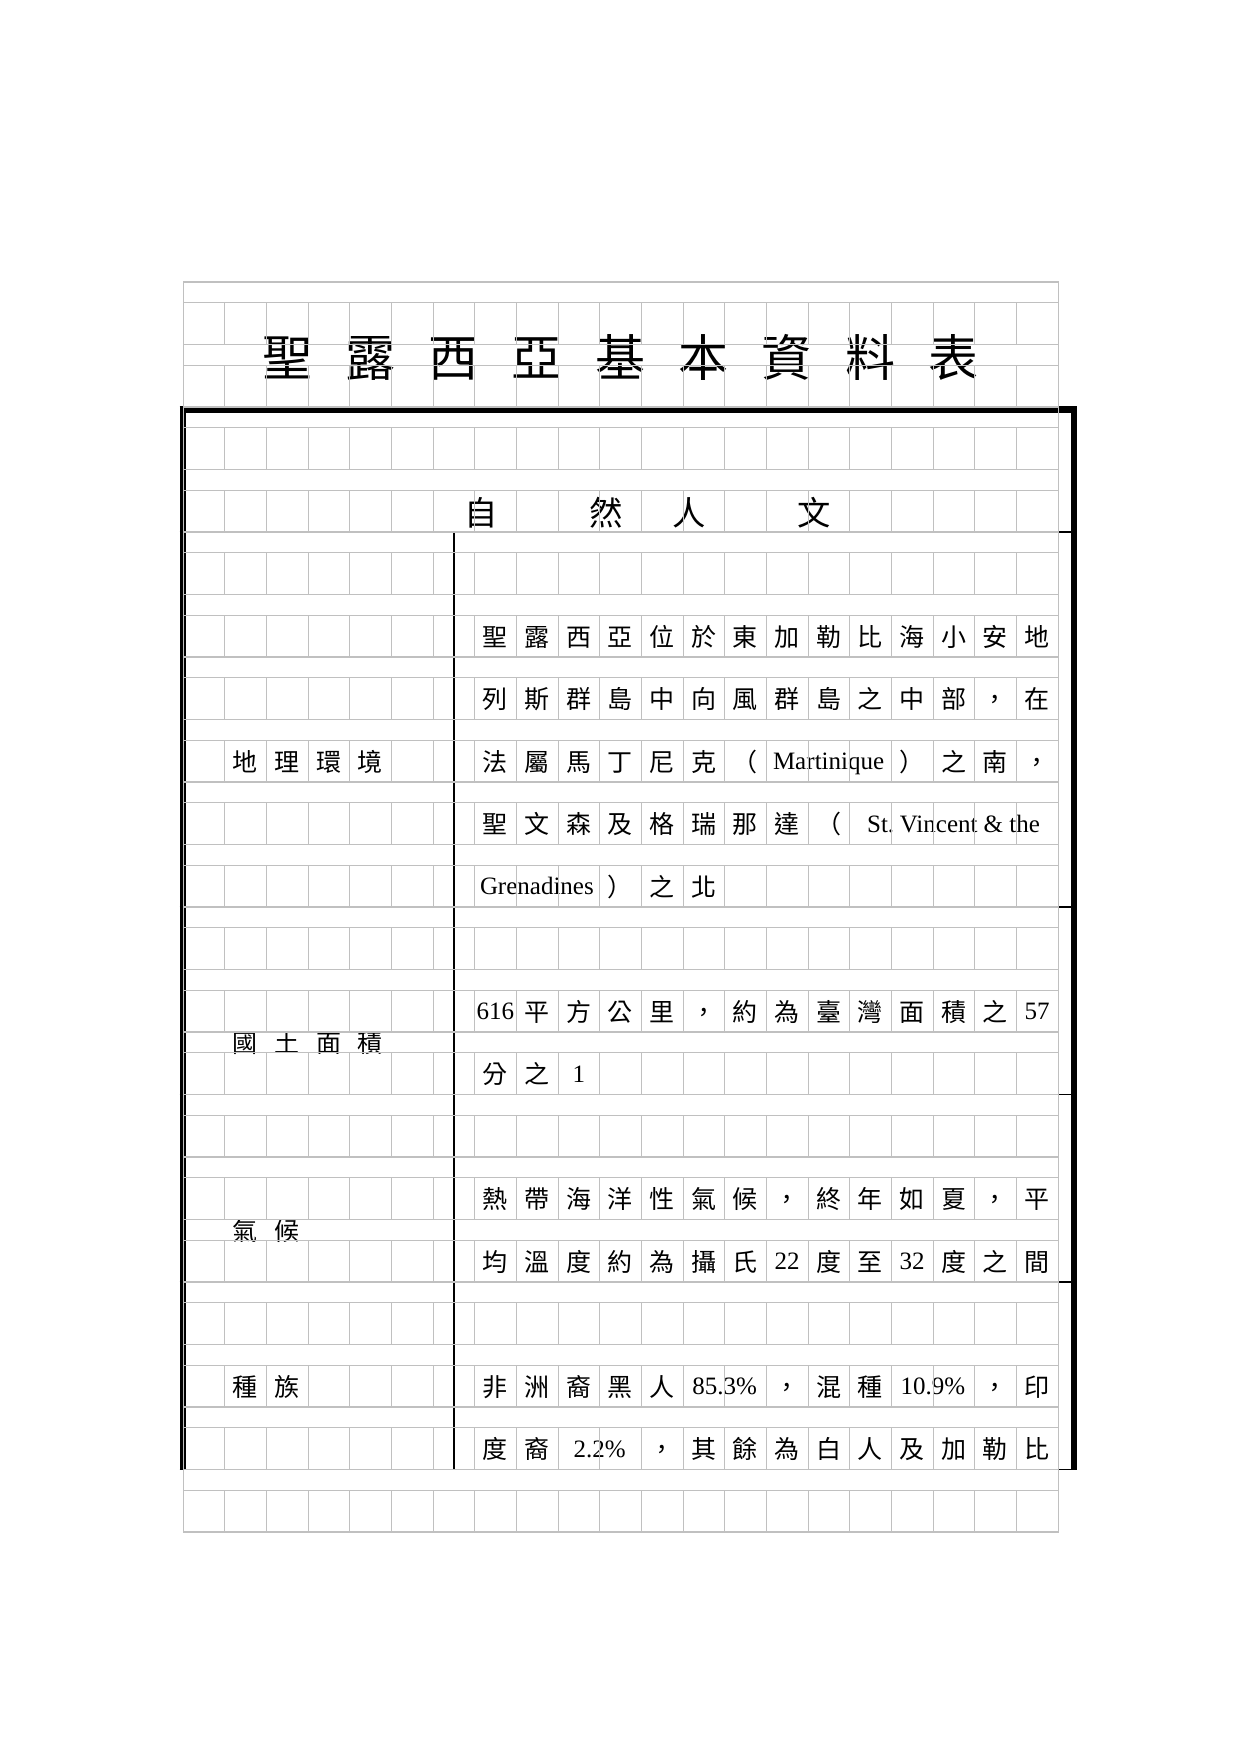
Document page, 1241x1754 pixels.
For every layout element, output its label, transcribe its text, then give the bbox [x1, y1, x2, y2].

table_cell 氣候 [267, 1241, 308, 1281]
table_cell [392, 1428, 433, 1469]
table_cell [975, 928, 1016, 969]
table_header 自 然 人 文 [892, 491, 933, 531]
table_cell [850, 928, 891, 969]
table_cell [267, 678, 308, 719]
table_cell 國土面積 [186, 991, 224, 1031]
table_cell 之 [517, 1053, 558, 1094]
text 聖露西亞基本資料表 [955, 345, 1058, 365]
table_cell 非洲裔黑人85.3%，混種10.9%，印度裔2.2%，其餘為白人及加勒比人約1.7%（2010） [600, 1428, 641, 1469]
table_cell [186, 741, 224, 781]
table_cell 國土面積 [309, 928, 349, 969]
text 聖露西亞基本資料表 [517, 303, 558, 344]
table_cell [455, 1095, 1058, 1115]
table_cell 非洲裔黑人85.3%，混種10.9%，印度裔2.2%，其餘為白人及加勒比人約1.7%（2010） [684, 1428, 724, 1469]
table_cell [267, 803, 308, 844]
table_cell [350, 553, 391, 594]
table_cell [309, 1366, 349, 1406]
table_cell [392, 741, 433, 781]
table_cell 非洲裔黑人85.3%，混種10.9%，印度裔2.2%，其餘為白人及加勒比人約1.7%（2010） [684, 1366, 724, 1406]
table_cell [225, 866, 266, 906]
text 聖露西亞基本資料表 [975, 366, 1016, 406]
table_cell 氣候 [186, 1158, 453, 1177]
text 聖露西亞基本資料表 [184, 303, 224, 344]
table_cell 至 [850, 1241, 891, 1281]
table_cell 面 [892, 991, 933, 1031]
table_cell 度 [559, 1241, 599, 1281]
table_cell 氣候 [392, 1116, 433, 1156]
table_header 自 然 人 文 [559, 428, 599, 469]
table_cell 1 [559, 1053, 599, 1094]
table_cell 地 [225, 741, 266, 781]
table_cell [267, 616, 308, 656]
table_cell 氣候 [309, 1116, 349, 1156]
table_cell [892, 1053, 933, 1094]
table_cell 環 [309, 741, 349, 781]
table_cell [186, 1345, 453, 1365]
table_cell 終 [809, 1178, 849, 1219]
table_cell 氣候 [186, 1116, 224, 1156]
table_cell [309, 616, 349, 656]
table_header 自 然 人 文 [1059, 413, 1071, 531]
table_cell 灣 [850, 991, 891, 1031]
text 聖露西亞基本資料表 [684, 303, 724, 344]
table_cell [309, 866, 349, 906]
table_cell [225, 553, 266, 594]
table_cell 國土面積 [186, 928, 224, 969]
table_cell 國土面積 [236, 1034, 253, 1051]
text 聖露西亞基本資料表 [350, 303, 391, 341]
table_cell [309, 678, 349, 719]
table_cell [767, 1116, 808, 1156]
table_cell 非洲裔黑人85.3%，混種10.9%，印度裔2.2%，其餘為白人及加勒比人約1.7%（2010） [517, 1428, 558, 1469]
table_cell 聖露西亞位於東加勒比海小安地列斯群島中向風群島之中部，在法屬馬丁尼克（Martinique）之南，聖文森及格瑞那達（St. Vincent & the Grenadines）之北 [455, 783, 1058, 802]
table_cell [455, 1220, 1058, 1240]
table_cell 氣候 [225, 1241, 266, 1281]
table_cell [809, 928, 849, 969]
table_cell 非洲裔黑人85.3%，混種10.9%，印度裔2.2%，其餘為白人及加勒比人約1.7%（2010） [934, 1303, 974, 1344]
table_cell [1017, 1116, 1058, 1156]
table_cell [725, 1116, 766, 1156]
table_cell [475, 928, 516, 969]
table_cell 國土面積 [309, 1053, 349, 1094]
table_cell [475, 1116, 516, 1156]
table_header 自 然 人 文 [475, 428, 516, 469]
table_cell [186, 678, 224, 719]
table_header 自 然 人 文 [267, 428, 308, 469]
text 聖露西亞基本資料表 [859, 345, 883, 365]
table_cell 氣候 [186, 1241, 224, 1281]
table_cell [767, 1053, 808, 1094]
table_cell 夏 [934, 1178, 974, 1219]
table_cell 非洲裔黑人85.3%，混種10.9%，印度裔2.2%，其餘為白人及加勒比人約1.7%（2010） [725, 1428, 766, 1469]
table_cell 熱 [475, 1178, 516, 1219]
table_cell [934, 1116, 974, 1156]
table_cell 氣候 [309, 1178, 349, 1219]
table_cell [392, 616, 433, 656]
table_header 自 然 人 文 [350, 428, 391, 469]
table_cell 氣候 [350, 1241, 391, 1281]
table_cell 氣候 [225, 1178, 266, 1219]
table_cell ， [767, 1178, 808, 1219]
table_cell [225, 1303, 266, 1344]
table_cell 非洲裔黑人85.3%，混種10.9%，印度裔2.2%，其餘為白人及加勒比人約1.7%（2010） [600, 1303, 641, 1344]
table_cell 國土面積 [186, 908, 453, 927]
text 聖露西亞基本資料表 [767, 372, 808, 406]
table_cell 聖露西亞位於東加勒比海小安地列斯群島中向風群島之中部，在法屬馬丁尼克（Martinique）之南，聖文森及格瑞那達（St. Vincent & the Grenadines）之北 [1059, 533, 1071, 906]
table_header 自 然 人 文 [642, 428, 683, 469]
table_cell [434, 1303, 453, 1344]
table_header 自 然 人 文 [267, 491, 308, 531]
table_cell 種 [225, 1366, 266, 1406]
text 聖露西亞基本資料表 [434, 366, 474, 406]
text 聖露西亞基本資料表 [600, 303, 641, 339]
table_cell [267, 866, 308, 906]
table_cell [392, 803, 433, 844]
table_cell [934, 1053, 974, 1094]
table_cell [517, 928, 558, 969]
table_header 自 然 人 文 [350, 491, 391, 531]
table_cell 積 [934, 991, 974, 1031]
text 聖露西亞基本資料表 [184, 345, 446, 365]
table_cell 非洲裔黑人85.3%，混種10.9%，印度裔2.2%，其餘為白人及加勒比人約1.7%（2010） [975, 1428, 1016, 1469]
table_cell 非洲裔黑人85.3%，混種10.9%，印度裔2.2%，其餘為白人及加勒比人約1.7%（2010） [725, 1366, 766, 1406]
table_cell 非洲裔黑人85.3%，混種10.9%，印度裔2.2%，其餘為白人及加勒比人約1.7%（2010） [684, 1303, 724, 1344]
table_header 自 然 人 文 [186, 470, 1058, 490]
table_cell 616 [475, 991, 516, 1031]
text 聖露西亞基本資料表 [309, 366, 349, 406]
table_cell 氣候 [267, 1116, 308, 1156]
table_cell 非洲裔黑人85.3%，混種10.9%，印度裔2.2%，其餘為白人及加勒比人約1.7%（2010） [892, 1303, 933, 1344]
table_header 自 然 人 文 [186, 413, 1058, 427]
table_cell [392, 866, 433, 906]
table_cell [186, 720, 453, 740]
table_cell [434, 1366, 453, 1406]
table_cell [725, 928, 766, 969]
text 聖露西亞基本資料表 [559, 303, 599, 344]
table_cell 境 [350, 741, 391, 781]
text 聖露西亞基本資料表 [642, 366, 683, 406]
text 聖露西亞基本資料表 [725, 303, 766, 344]
table_cell 非洲裔黑人85.3%，混種10.9%，印度裔2.2%，其餘為白人及加勒比人約1.7%（2010） [850, 1303, 891, 1344]
table_cell [434, 741, 453, 781]
table_cell 國土面積 [225, 1053, 266, 1094]
table_header 自 然 人 文 [225, 491, 266, 531]
table_cell 國土面積 [434, 1053, 453, 1094]
table_cell 聖露西亞位於東加勒比海小安地列斯群島中向風群島之中部，在法屬馬丁尼克（Martinique）之南，聖文森及格瑞那達（St. Vincent & the Grenadines）之北 [455, 658, 1058, 677]
table_cell [267, 1303, 308, 1344]
table_cell 國土面積 [309, 991, 349, 1031]
table_cell [186, 845, 453, 865]
table_header 自 然 人 文 [892, 428, 933, 469]
table_cell [434, 553, 453, 594]
table_cell [186, 1303, 224, 1344]
table_cell 里 [642, 991, 683, 1031]
text 聖露西亞基本資料表 [350, 369, 391, 406]
text 聖露西亞基本資料表 [517, 378, 558, 406]
table_cell 22 [767, 1241, 808, 1281]
table_cell 非洲裔黑人85.3%，混種10.9%，印度裔2.2%，其餘為白人及加勒比人約1.7%（2010） [642, 1428, 683, 1469]
table_cell [809, 1053, 849, 1094]
table_cell [455, 1116, 474, 1156]
text 聖露西亞基本資料表 [434, 303, 474, 337]
table_cell 氣候 [434, 1116, 453, 1156]
table_header 自 然 人 文 [975, 491, 1016, 531]
table_cell ， [975, 1178, 1016, 1219]
text 聖露西亞基本資料表 [934, 303, 974, 344]
table_header 自 然 人 文 [517, 491, 558, 531]
table_cell 國土面積 [434, 928, 453, 969]
table_cell [455, 1053, 474, 1094]
table_cell 之 [975, 1241, 1016, 1281]
table_cell 氣候 [350, 1116, 391, 1156]
text 聖露西亞基本資料表 [684, 366, 724, 406]
table_cell [455, 970, 1058, 990]
table_cell [434, 1428, 453, 1469]
table_cell [684, 1116, 724, 1156]
table_cell [1017, 1053, 1058, 1094]
table_cell 非洲裔黑人85.3%，混種10.9%，印度裔2.2%，其餘為白人及加勒比人約1.7%（2010） [1017, 1303, 1058, 1344]
table_cell [186, 866, 224, 906]
table_cell 非洲裔黑人85.3%，混種10.9%，印度裔2.2%，其餘為白人及加勒比人約1.7%（2010） [809, 1428, 849, 1469]
table_cell 間 [1017, 1241, 1058, 1281]
table_header 自 然 人 文 [684, 428, 724, 469]
table_cell 聖露西亞位於東加勒比海小安地列斯群島中向風群島之中部，在法屬馬丁尼克（Martinique）之南，聖文森及格瑞那達（St. Vincent & the Grenadines）之北 [455, 845, 1058, 865]
text 聖露西亞基本資料表 [632, 345, 696, 365]
table_cell 國土面積 [364, 1033, 453, 1052]
table_header 自 然 人 文 [475, 491, 516, 531]
table_cell 非洲裔黑人85.3%，混種10.9%，印度裔2.2%，其餘為白人及加勒比人約1.7%（2010） [559, 1428, 599, 1469]
text 聖露西亞基本資料表 [543, 345, 608, 365]
table_header 自 然 人 文 [684, 491, 724, 531]
table_cell 度 [809, 1241, 849, 1281]
table_cell 族 [267, 1366, 308, 1406]
text 聖露西亞基本資料表 [850, 303, 891, 344]
table_cell ， [684, 991, 724, 1031]
table_cell 非洲裔黑人85.3%，混種10.9%，印度裔2.2%，其餘為白人及加勒比人約1.7%（2010） [892, 1366, 933, 1406]
table_cell [455, 1241, 474, 1281]
table_header 自 然 人 文 [559, 491, 599, 531]
table_cell 氣候 [350, 1178, 391, 1219]
text 聖露西亞基本資料表 [460, 345, 528, 365]
text 聖露西亞基本資料表 [184, 366, 224, 406]
table_cell [455, 991, 474, 1031]
text 聖露西亞基本資料表 [809, 366, 849, 406]
table_cell 氣候 [225, 1116, 266, 1156]
table_cell 國土面積 [186, 1033, 234, 1052]
table_cell [434, 678, 453, 719]
text 聖露西亞基本資料表 [934, 366, 974, 406]
table_cell [455, 1158, 1058, 1177]
table_cell 非洲裔黑人85.3%，混種10.9%，印度裔2.2%，其餘為白人及加勒比人約1.7%（2010） [517, 1303, 558, 1344]
table_cell [455, 1178, 474, 1219]
table_cell [350, 1366, 391, 1406]
table_cell 候 [725, 1178, 766, 1219]
table_cell 分 [475, 1053, 516, 1094]
table_cell [642, 928, 683, 969]
table_header 自 然 人 文 [767, 491, 808, 531]
table_cell 溫 [517, 1241, 558, 1281]
table_cell 如 [892, 1178, 933, 1219]
table_cell 均 [475, 1241, 516, 1281]
table_cell 非洲裔黑人85.3%，混種10.9%，印度裔2.2%，其餘為白人及加勒比人約1.7%（2010） [475, 1428, 516, 1469]
table_cell 性 [642, 1178, 683, 1219]
table_cell [186, 1283, 453, 1302]
table_cell 為 [642, 1241, 683, 1281]
text 聖露西亞基本資料表 [1017, 303, 1058, 344]
table_cell [267, 1428, 308, 1469]
table_cell [186, 553, 224, 594]
table_cell 非洲裔黑人85.3%，混種10.9%，印度裔2.2%，其餘為白人及加勒比人約1.7%（2010） [809, 1303, 849, 1344]
table_cell 臺 [809, 991, 849, 1031]
table_header 自 然 人 文 [767, 428, 808, 469]
table_cell 氣候 [434, 1241, 453, 1281]
table_cell 聖露西亞位於東加勒比海小安地列斯群島中向風群島之中部，在法屬馬丁尼克（Martinique）之南，聖文森及格瑞那達（St. Vincent & the Grenadines）之北 [455, 533, 1058, 552]
table_cell 非洲裔黑人85.3%，混種10.9%，印度裔2.2%，其餘為白人及加勒比人約1.7%（2010） [455, 1408, 1058, 1427]
text 聖露西亞基本資料表 [309, 303, 349, 344]
table_cell 非洲裔黑人85.3%，混種10.9%，印度裔2.2%，其餘為白人及加勒比人約1.7%（2010） [850, 1428, 891, 1469]
table_cell [350, 803, 391, 844]
table_cell [309, 803, 349, 844]
table_cell 非洲裔黑人85.3%，混種10.9%，印度裔2.2%，其餘為白人及加勒比人約1.7%（2010） [809, 1366, 849, 1406]
table_cell [684, 928, 724, 969]
table_cell 之 [975, 991, 1016, 1031]
table_header 自 然 人 文 [934, 491, 974, 531]
text 聖露西亞基本資料表 [475, 366, 516, 406]
text 聖露西亞基本資料表 [892, 303, 933, 344]
table_cell [225, 678, 266, 719]
table_header 自 然 人 文 [1017, 428, 1058, 469]
table_cell 國土面積 [392, 1053, 433, 1094]
table_cell 非洲裔黑人85.3%，混種10.9%，印度裔2.2%，其餘為白人及加勒比人約1.7%（2010） [725, 1303, 766, 1344]
table_cell 聖露西亞位於東加勒比海小安地列斯群島中向風群島之中部，在法屬馬丁尼克（Martinique）之南，聖文森及格瑞那達（St. Vincent & the Grenadines）之北 [455, 595, 1058, 615]
text 聖露西亞基本資料表 [559, 366, 599, 406]
text 聖露西亞基本資料表 [267, 378, 308, 406]
table_cell 非洲裔黑人85.3%，混種10.9%，印度裔2.2%，其餘為白人及加勒比人約1.7%（2010） [1017, 1428, 1058, 1469]
text 聖露西亞基本資料表 [600, 366, 641, 406]
table_cell 國土面積 [287, 1033, 327, 1052]
table_cell 國土面積 [255, 1033, 285, 1052]
table_cell 57 [1017, 991, 1058, 1031]
table_cell 洋 [600, 1178, 641, 1219]
table_cell [455, 1033, 1058, 1052]
table_cell [350, 616, 391, 656]
table_cell 非洲裔黑人85.3%，混種10.9%，印度裔2.2%，其餘為白人及加勒比人約1.7%（2010） [1017, 1366, 1058, 1406]
table_cell [392, 678, 433, 719]
text 聖露西亞基本資料表 [642, 303, 683, 344]
table_header 自 然 人 文 [309, 491, 349, 531]
table_cell 非洲裔黑人85.3%，混種10.9%，印度裔2.2%，其餘為白人及加勒比人約1.7%（2010） [642, 1303, 683, 1344]
table_cell [186, 1428, 224, 1469]
table_header 自 然 人 文 [186, 491, 224, 531]
table_cell 約 [725, 991, 766, 1031]
table_cell [186, 658, 453, 677]
table_cell 約 [600, 1241, 641, 1281]
table_cell 非洲裔黑人85.3%，混種10.9%，印度裔2.2%，其餘為白人及加勒比人約1.7%（2010） [934, 1366, 974, 1406]
table_cell [1017, 928, 1058, 969]
table_cell [1059, 908, 1071, 1094]
table_cell [559, 928, 599, 969]
table_cell [600, 1053, 641, 1094]
table_header 自 然 人 文 [600, 428, 641, 469]
table_cell [642, 1116, 683, 1156]
table_header 自 然 人 文 [434, 491, 474, 531]
text 聖露西亞基本資料表 [767, 303, 808, 344]
table_cell [350, 866, 391, 906]
text 聖露西亞基本資料表 [437, 366, 469, 373]
table_cell 非洲裔黑人85.3%，混種10.9%，印度裔2.2%，其餘為白人及加勒比人約1.7%（2010） [975, 1303, 1016, 1344]
table_cell 攝 [684, 1241, 724, 1281]
text 聖露西亞基本資料表 [267, 303, 308, 344]
table_cell 非洲裔黑人85.3%，混種10.9%，印度裔2.2%，其餘為白人及加勒比人約1.7%（2010） [475, 1366, 516, 1406]
table_cell 度 [934, 1241, 974, 1281]
table_cell [600, 1116, 641, 1156]
table_cell 國土面積 [350, 1053, 391, 1094]
table_header 自 然 人 文 [934, 428, 974, 469]
table_header 自 然 人 文 [392, 491, 433, 531]
table_cell [186, 595, 453, 615]
table_cell [767, 928, 808, 969]
table_cell 國土面積 [350, 991, 391, 1031]
table_cell 非洲裔黑人85.3%，混種10.9%，印度裔2.2%，其餘為白人及加勒比人約1.7%（2010） [642, 1366, 683, 1406]
table_cell [434, 866, 453, 906]
table_cell 帶 [517, 1178, 558, 1219]
text 聖露西亞基本資料表 [392, 366, 433, 406]
table_cell [934, 928, 974, 969]
text 聖露西亞基本資料表 [225, 303, 266, 344]
table_cell 非洲裔黑人85.3%，混種10.9%，印度裔2.2%，其餘為白人及加勒比人約1.7%（2010） [934, 1428, 974, 1469]
table_cell 非洲裔黑人85.3%，混種10.9%，印度裔2.2%，其餘為白人及加勒比人約1.7%（2010） [1059, 1283, 1071, 1469]
table_cell [225, 616, 266, 656]
table_cell [600, 928, 641, 969]
text 聖露西亞基本資料表 [521, 345, 551, 365]
text 聖露西亞基本資料表 [225, 366, 266, 406]
text 聖露西亞基本資料表 [184, 283, 1058, 302]
table_header 自 然 人 文 [725, 491, 766, 531]
table_header 自 然 人 文 [975, 428, 1016, 469]
table_cell 年 [850, 1178, 891, 1219]
table_cell 氣候 [267, 1178, 308, 1219]
table_cell 國土面積 [186, 1053, 224, 1094]
table_cell 國土面積 [328, 1033, 362, 1052]
table_cell 理 [267, 741, 308, 781]
table_header 自 然 人 文 [225, 428, 266, 469]
table_cell 非洲裔黑人85.3%，混種10.9%，印度裔2.2%，其餘為白人及加勒比人約1.7%（2010） [559, 1366, 599, 1406]
table_cell [186, 803, 224, 844]
table_cell 非洲裔黑人85.3%，混種10.9%，印度裔2.2%，其餘為白人及加勒比人約1.7%（2010） [767, 1366, 808, 1406]
text 聖露西亞基本資料表 [809, 303, 849, 344]
table_cell [455, 928, 474, 969]
text 聖露西亞基本資料表 [1017, 366, 1058, 406]
table_header 自 然 人 文 [600, 491, 641, 531]
table_cell 氣候 [434, 1178, 453, 1219]
table_cell [309, 1428, 349, 1469]
table_cell 國土面積 [267, 991, 308, 1031]
table_header 自 然 人 文 [434, 428, 474, 469]
table_cell 非洲裔黑人85.3%，混種10.9%，印度裔2.2%，其餘為白人及加勒比人約1.7%（2010） [475, 1303, 516, 1344]
table_cell [186, 616, 224, 656]
table_cell 非洲裔黑人85.3%，混種10.9%，印度裔2.2%，其餘為白人及加勒比人約1.7%（2010） [600, 1366, 641, 1406]
text 聖露西亞基本資料表 [392, 303, 433, 344]
table_cell 國土面積 [434, 991, 453, 1031]
table_cell 非洲裔黑人85.3%，混種10.9%，印度裔2.2%，其餘為白人及加勒比人約1.7%（2010） [517, 1366, 558, 1406]
table_cell 氣候 [186, 1220, 279, 1240]
table_cell 國土面積 [392, 928, 433, 969]
table_cell [455, 908, 1058, 927]
table_cell 國土面積 [267, 928, 308, 969]
table_cell 為 [767, 991, 808, 1031]
table_cell [225, 1428, 266, 1469]
table_cell 平 [1017, 1178, 1058, 1219]
table_cell 32 [892, 1241, 933, 1281]
table_cell [850, 1116, 891, 1156]
table_cell 聖露西亞位於東加勒比海小安地列斯群島中向風群島之中部，在法屬馬丁尼克（Martinique）之南，聖文森及格瑞那達（St. Vincent & the Grenadines）之北 [455, 720, 1058, 740]
table_cell [392, 1303, 433, 1344]
table_cell [892, 1116, 933, 1156]
text 聖露西亞基本資料表 [709, 345, 855, 365]
table_cell 方 [559, 991, 599, 1031]
table_header 自 然 人 文 [392, 428, 433, 469]
table_cell [684, 1053, 724, 1094]
table_cell 非洲裔黑人85.3%，混種10.9%，印度裔2.2%，其餘為白人及加勒比人約1.7%（2010） [455, 1283, 1058, 1302]
table_cell [350, 1428, 391, 1469]
table_cell [975, 1053, 1016, 1094]
table_cell [350, 1303, 391, 1344]
table_cell [892, 928, 933, 969]
table_cell [267, 553, 308, 594]
text 聖露西亞基本資料表 [892, 366, 933, 406]
table_cell [186, 533, 453, 552]
table_cell 國土面積 [186, 970, 453, 990]
table_cell 氣候 [186, 1178, 224, 1219]
table_cell [309, 553, 349, 594]
table_header 自 然 人 文 [725, 428, 766, 469]
table_cell [186, 1366, 224, 1406]
table_cell [392, 1366, 433, 1406]
table_cell 非洲裔黑人85.3%，混種10.9%，印度裔2.2%，其餘為白人及加勒比人約1.7%（2010） [975, 1366, 1016, 1406]
table_header 自 然 人 文 [309, 428, 349, 469]
table_cell 氣候 [186, 1095, 453, 1115]
table_cell 非洲裔黑人85.3%，混種10.9%，印度裔2.2%，其餘為白人及加勒比人約1.7%（2010） [892, 1428, 933, 1469]
text 聖露西亞基本資料表 [975, 303, 1016, 344]
table_cell [309, 1303, 349, 1344]
table_cell 非洲裔黑人85.3%，混種10.9%，印度裔2.2%，其餘為白人及加勒比人約1.7%（2010） [767, 1428, 808, 1469]
table_cell [850, 1053, 891, 1094]
text 聖露西亞基本資料表 [887, 345, 951, 365]
table_cell [975, 1116, 1016, 1156]
table_cell 氣候 [392, 1178, 433, 1219]
table_cell 國土面積 [267, 1053, 308, 1094]
table_cell [186, 783, 453, 802]
table_header 自 然 人 文 [809, 491, 849, 531]
table_header 自 然 人 文 [850, 491, 891, 531]
table_cell 氣候 [279, 1220, 453, 1240]
table_cell 氣候 [309, 1241, 349, 1281]
table_cell 海 [559, 1178, 599, 1219]
table_cell [434, 803, 453, 844]
table_cell [434, 616, 453, 656]
text 聖露西亞基本資料表 [475, 303, 516, 344]
text 聖露西亞基本資料表 [443, 352, 460, 365]
table_cell [809, 1116, 849, 1156]
table_cell [225, 803, 266, 844]
table_cell 非洲裔黑人85.3%，混種10.9%，印度裔2.2%，其餘為白人及加勒比人約1.7%（2010） [767, 1303, 808, 1344]
table_cell 國土面積 [225, 991, 266, 1031]
table_cell 國土面積 [225, 928, 266, 969]
table_cell 非洲裔黑人85.3%，混種10.9%，印度裔2.2%，其餘為白人及加勒比人約1.7%（2010） [455, 1345, 1058, 1365]
table_cell 國土面積 [392, 991, 433, 1031]
table_header 自 然 人 文 [642, 491, 683, 531]
table_cell [186, 1408, 453, 1427]
table_header 自 然 人 文 [809, 428, 849, 469]
table_cell [392, 553, 433, 594]
table_header 自 然 人 文 [850, 428, 891, 469]
text 聖露西亞基本資料表 [725, 366, 766, 406]
table_cell [1059, 1095, 1071, 1281]
table_cell [517, 1116, 558, 1156]
table_header 自 然 人 文 [186, 428, 224, 469]
table_cell [559, 1116, 599, 1156]
table_cell [642, 1053, 683, 1094]
table_cell 非洲裔黑人85.3%，混種10.9%，印度裔2.2%，其餘為白人及加勒比人約1.7%（2010） [559, 1303, 599, 1344]
table_cell 公 [600, 991, 641, 1031]
table_cell 非洲裔黑人85.3%，混種10.9%，印度裔2.2%，其餘為白人及加勒比人約1.7%（2010） [850, 1366, 891, 1406]
table_cell 國土面積 [350, 928, 391, 969]
table_cell 氣 [684, 1178, 724, 1219]
table_cell [350, 678, 391, 719]
table_cell [725, 1053, 766, 1094]
table_cell 氣候 [392, 1241, 433, 1281]
table_cell 平 [517, 991, 558, 1031]
table_header 自 然 人 文 [517, 428, 558, 469]
text 聖露西亞基本資料表 [850, 366, 891, 406]
table_header 自 然 人 文 [1017, 491, 1058, 531]
table_cell 氏 [725, 1241, 766, 1281]
